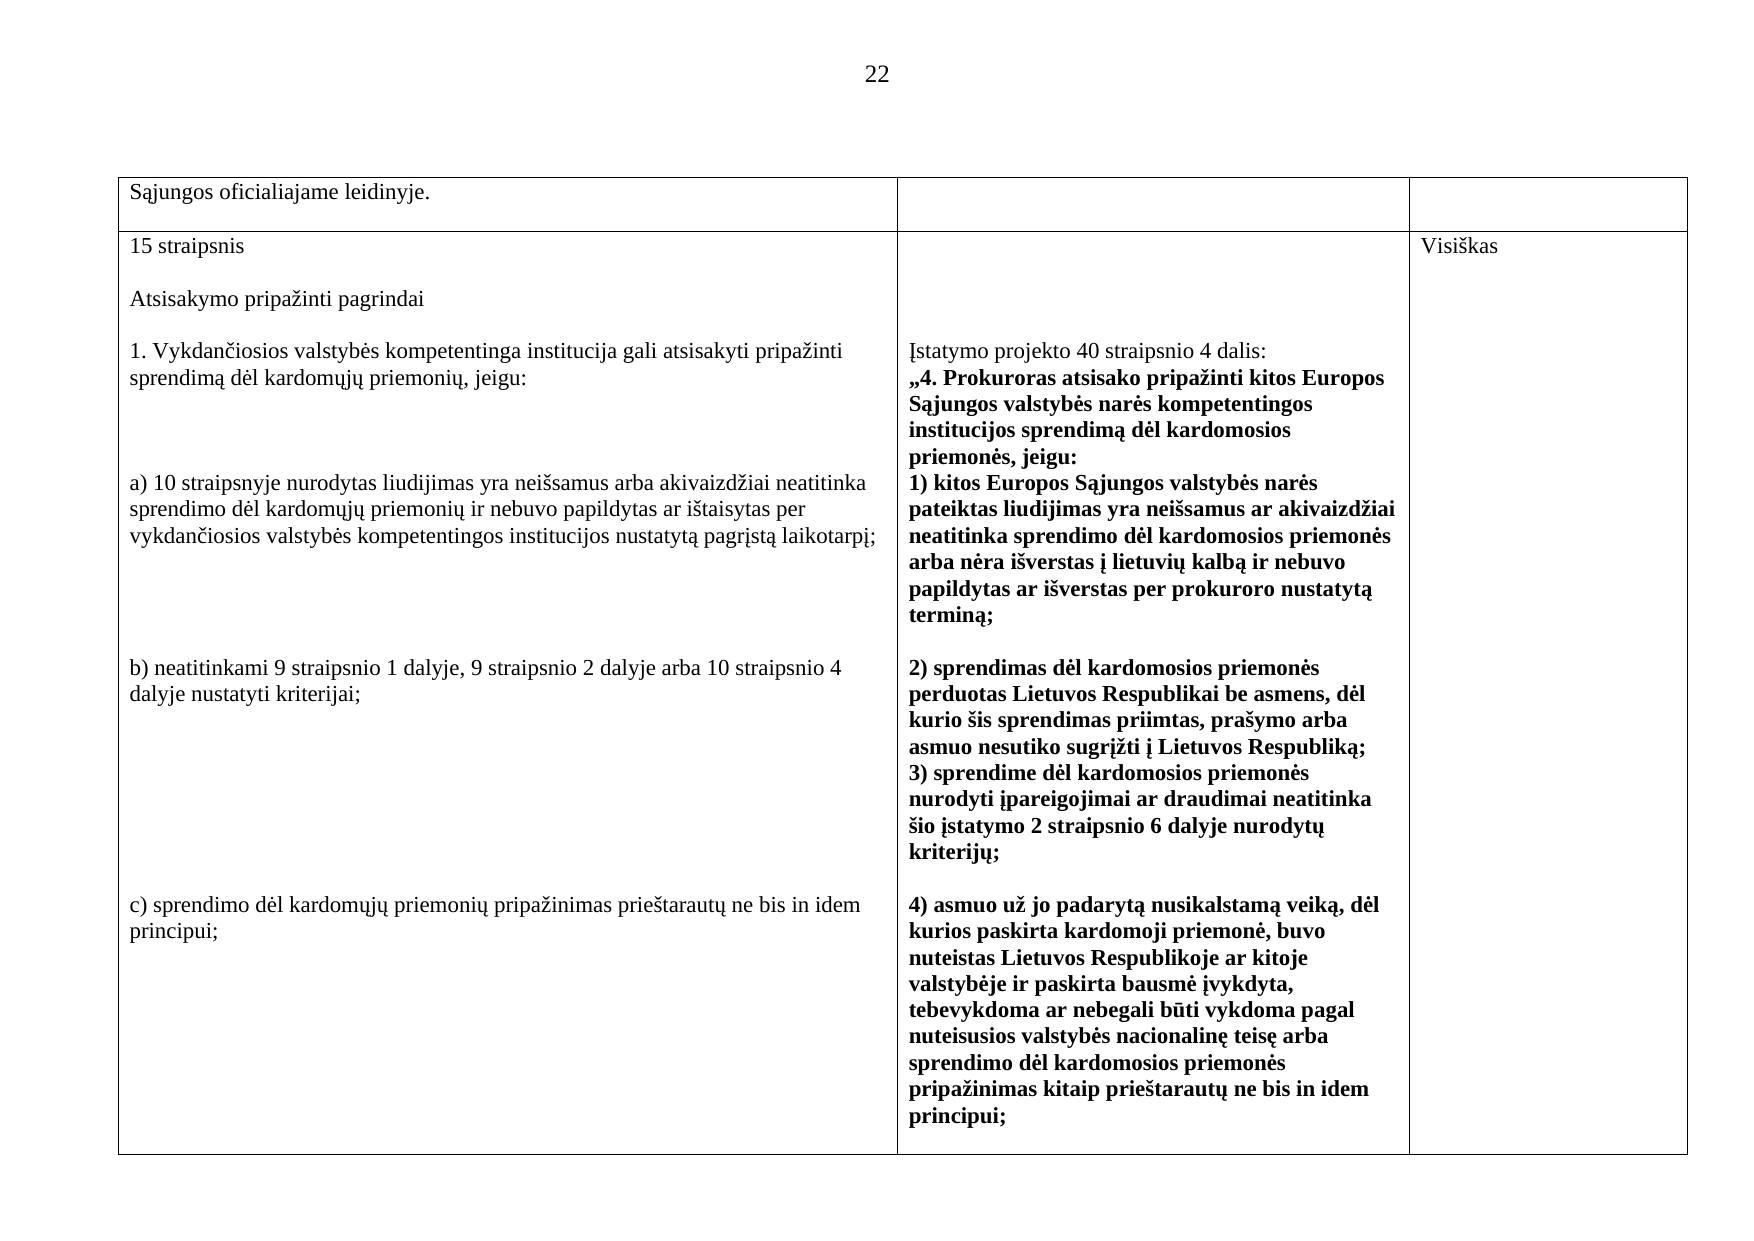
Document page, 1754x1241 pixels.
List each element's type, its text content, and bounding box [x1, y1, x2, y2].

table_cell 15 straipsnis Atsisakymo pripažinti pagrindai 1. Vykdančiosios valstybės kompetentinga institucija gali atsisakyti pripažinti sprendimą dėl kardomųjų priemonių, jeigu: a) 10 straipsnyje nurodytas liudijimas yra neišsamus arba akivaizdžiai neatitinka sprendimo dėl kardomųjų priemonių ir nebuvo papildytas ar ištaisytas per vykdančiosios valstybės kompetentingos institucijos nustatytą pagrįstą laikotarpį; b) neatitinkami 9 straipsnio 1 dalyje, 9 straipsnio 2 dalyje arba 10 straipsnio 4 dalyje nustatyti kriterijai; c) sprendimo dėl kardomųjų priemonių pripažinimas prieštarautų ne bis in idem principui; [119, 232, 897, 1154]
table_cell Sąjungos oficialiajame leidinyje. [119, 178, 897, 231]
table_cell Visiškas [1410, 232, 1687, 1154]
table_cell Įstatymo projekto 40 straipsnio 4 dalis: „4. Prokuroras atsisako pripažinti kitos Europos Sąjungos valstybės narės kompetentingos institucijos sprendimą dėl kardomosios priemonės, jeigu: 1) kitos Europos Sąjungos valstybės narės pateiktas liudijimas yra neišsamus ar akivaizdžiai neatitinka sprendimo dėl kardomosios priemonės arba nėra išverstas į lietuvių kalbą ir nebuvo papildytas ar išverstas per prokuroro nustatytą terminą; 2) sprendimas dėl kardomosios priemonės perduotas Lietuvos Respublikai be asmens, dėl kurio šis sprendimas priimtas, prašymo arba asmuo nesutiko sugrįžti į Lietuvos Respubliką; 3) sprendime dėl kardomosios priemonės nurodyti įpareigojimai ar draudimai neatitinka šio įstatymo 2 straipsnio 6 dalyje nurodytų kriterijų; 4) asmuo už jo padarytą nusikalstamą veiką, dėl kurios paskirta kardomoji priemonė, buvo nuteistas Lietuvos Respublikoje ar kitoje valstybėje ir paskirta bausmė įvykdyta, tebevykdoma ar nebegali būti vykdoma pagal nuteisusios valstybės nacionalinę teisę arba sprendimo dėl kardomosios priemonės pripažinimas kitaip prieštarautų ne bis in idem principui; [898, 232, 1409, 1154]
table_cell [898, 178, 1409, 231]
table_cell [1410, 178, 1687, 231]
